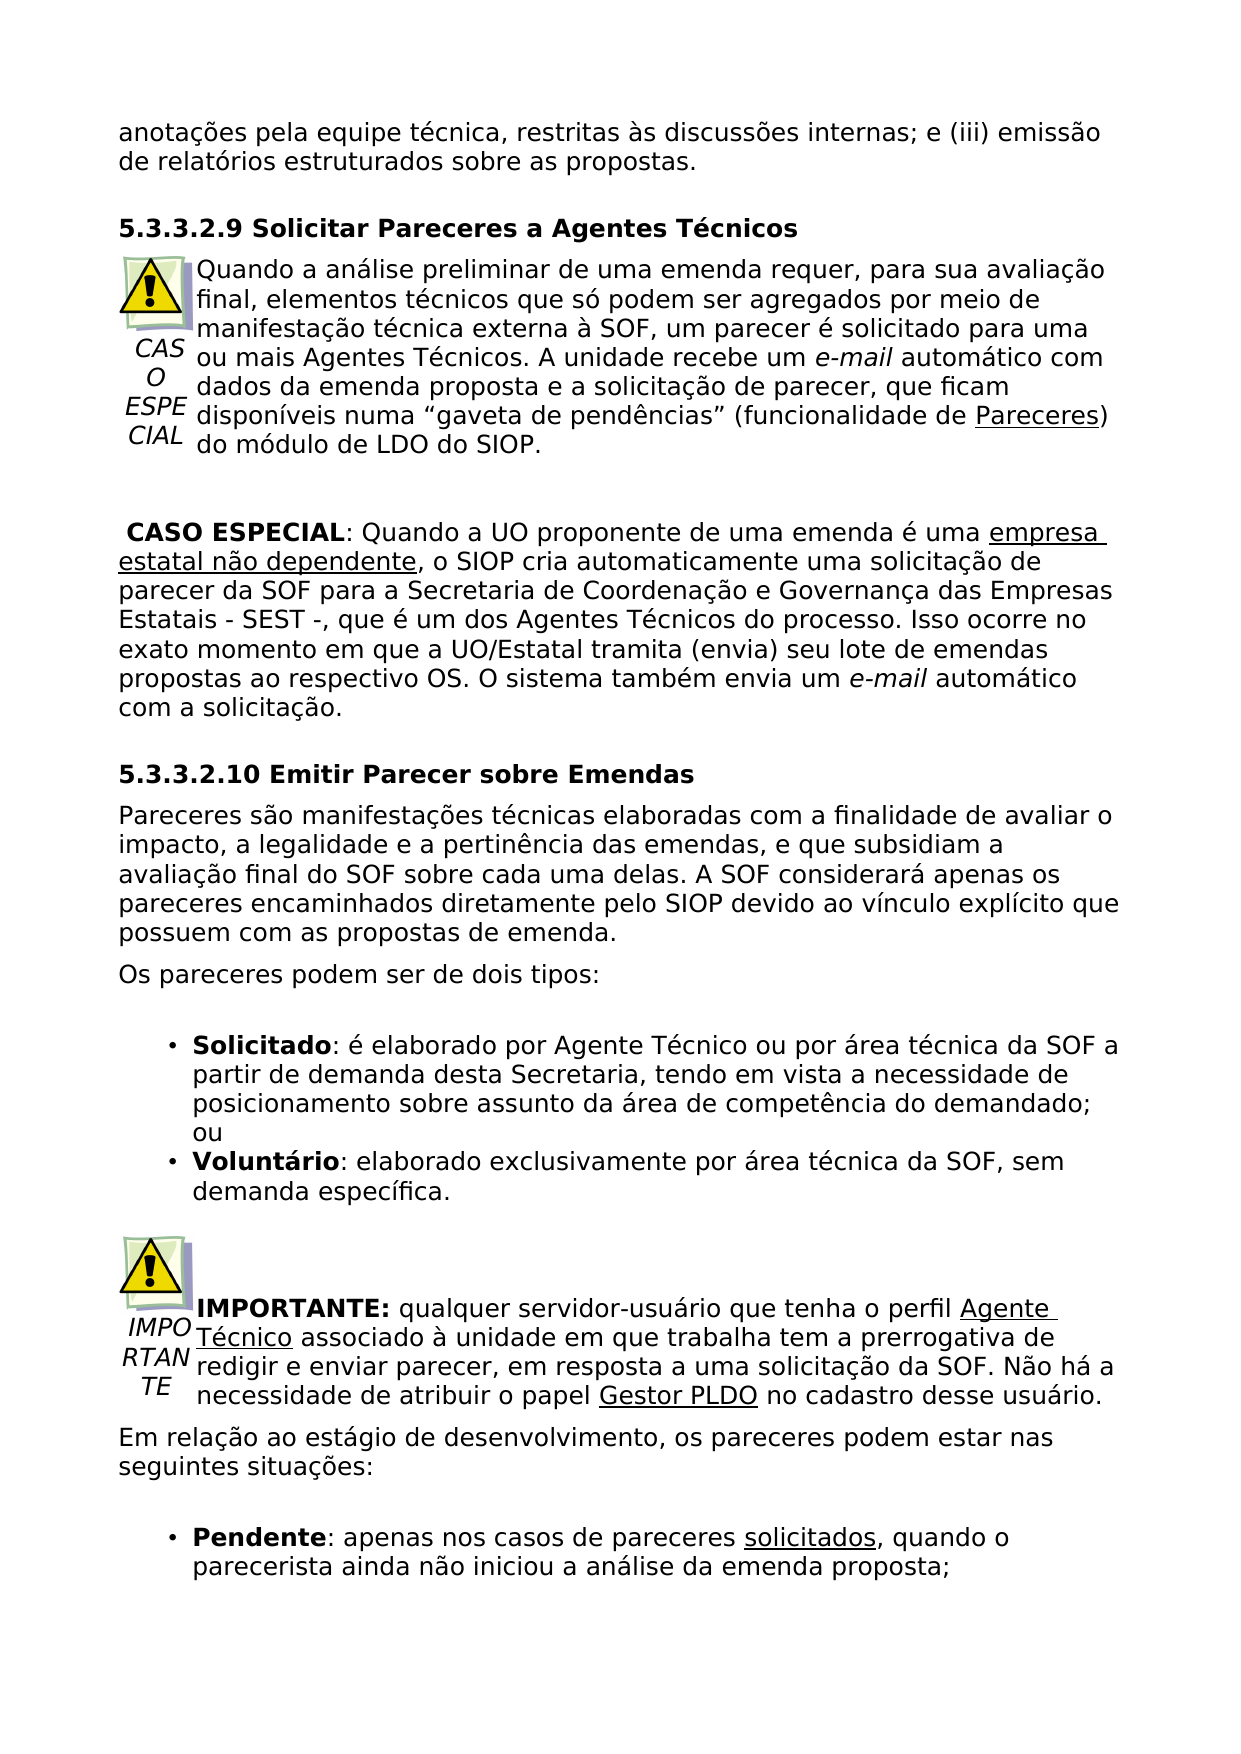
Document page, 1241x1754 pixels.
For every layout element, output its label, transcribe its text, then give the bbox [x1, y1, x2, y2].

text IMPORTANTE [118, 1314, 196, 1401]
text Quando a análise preliminar de uma emenda requer, para sua avaliação final, elementos técnicos que só podem ser agregados por meio de manifestação técnica externa à SOF, um parecer é solicitado para uma ou mais Agentes Técnicos. A unidade recebe um e-mail automático com dados da emenda proposta e a solicitação de parecer, que ficam disponíveis numa “gaveta de pendências” (funcionalidade de Pareceres) do módulo de LDO do SIOP. CASO ESPECIAL: Quando a UO proponente de uma emenda é uma empresa estatal não dependente, o SIOP cria automaticamente uma solicitação de parecer da SOF para a Secretaria de Coordenação e Governança das Empresas Estatais - SEST -, que é um dos Agentes Técnicos do processo. Isso ocorre no exato momento em que a UO/Estatal tramita (envia) seu lote de emendas propostas ao respectivo OS. O sistema também envia um e-mail automático com a solicitação. [118, 256, 1122, 722]
text CASO ESPECIAL [118, 334, 196, 450]
text Os pareceres podem ser de dois tipos: [118, 960, 1122, 989]
list Pendente: apenas nos casos de pareceres solicitados, quando o parecerista ainda não iniciou a análise da emenda proposta; [177, 1523, 1122, 1582]
picture [118, 1235, 197, 1314]
list Voluntário: elaborado exclusivamente por área técnica da SOF, sem demanda específica. [177, 1148, 1122, 1206]
text anotações pela equipe técnica, restritas às discussões internas; e (iii) emissão de relatórios estruturados sobre as propostas. [118, 118, 1122, 176]
subtitle 5.3.3.2.10 Emitir Parecer sobre Emendas [118, 760, 1122, 789]
list Solicitado: é elaborado por Agente Técnico ou por área técnica da SOF a partir de demanda desta Secretaria, tendo em vista a necessidade de posicionamento sobre assunto da área de competência do demandado; ou [177, 1031, 1122, 1148]
text IMPORTANTE: qualquer servidor-usuário que tenha o perfil Agente Técnico associado à unidade em que trabalha tem a prerrogativa de redigir e enviar parecer, em resposta a uma solicitação da SOF. Não há a necessidade de atribuir o papel Gestor PLDO no cadastro desse usuário. [118, 1235, 1122, 1410]
picture [118, 255, 197, 334]
text Pareceres são manifestações técnicas elaboradas com a finalidade de avaliar o impacto, a legalidade e a pertinência das emendas, e que subsidiam a avaliação final do SOF sobre cada uma delas. A SOF considerará apenas os pareceres encaminhados diretamente pelo SIOP devido ao vínculo explícito que possuem com as propostas de emenda. [118, 801, 1122, 947]
subtitle 5.3.3.2.9 Solicitar Pareceres a Agentes Técnicos [118, 214, 1122, 243]
text Em relação ao estágio de desenvolvimento, os pareceres podem estar nas seguintes situações: [118, 1423, 1122, 1481]
